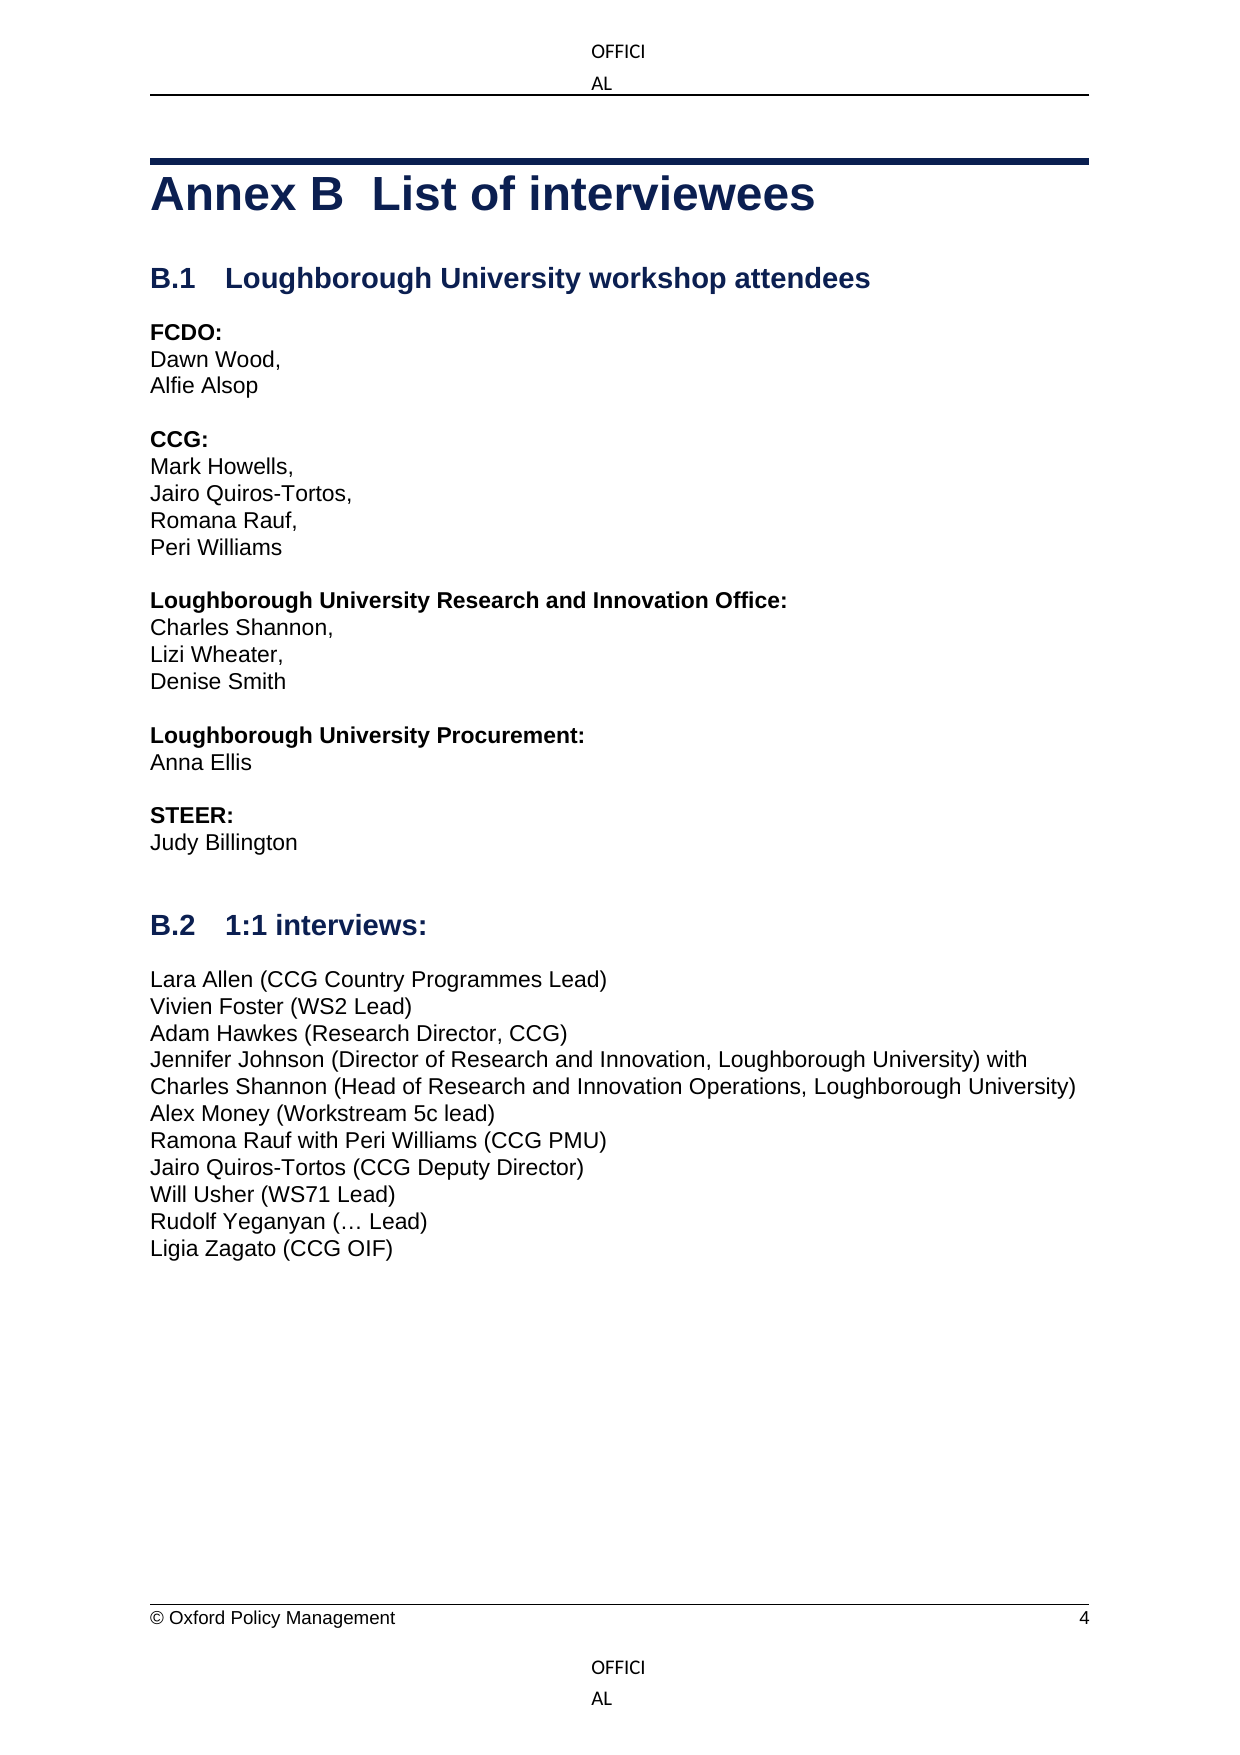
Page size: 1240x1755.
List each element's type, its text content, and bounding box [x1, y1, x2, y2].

text Loughborough University Procurement: [150, 723, 1089, 748]
text Loughborough University Research and Innovation Office: [150, 588, 1089, 614]
text Ramona Rauf with Peri Williams (CCG PMU) [150, 1128, 1089, 1153]
text Dawn Wood, [150, 346, 1089, 372]
text Romana Rauf, [150, 508, 1089, 533]
text Anna Ellis [150, 749, 1089, 775]
text FCDO: [150, 319, 1089, 345]
text Adam Hawkes (Research Director, CCG) [150, 1020, 1089, 1046]
subtitle 1:1 interviews: [150, 909, 1089, 941]
text Ligia Zagato (CCG OIF) [150, 1235, 1089, 1261]
text Jennifer Johnson (Director of Research and Innovation, Loughborough University) with Charles Shannon (Head of Research and Innovation Operations, Loughborough University) [150, 1047, 1089, 1099]
text Jairo Quiros-Tortos, [150, 481, 1089, 506]
text Rudolf Yeganyan (… Lead) [150, 1208, 1089, 1234]
text Mark Howells, [150, 454, 1089, 479]
text Vivien Foster (WS2 Lead) [150, 993, 1089, 1019]
text Lizi Wheater, [150, 642, 1089, 668]
text Alex Money (Workstream 5c lead) [150, 1101, 1089, 1126]
text Will Usher (WS71 Lead) [150, 1181, 1089, 1207]
text Peri Williams [150, 534, 1089, 560]
text Judy Billington [150, 830, 1089, 856]
text CCG: [150, 427, 1089, 453]
text STEER: [150, 803, 1089, 829]
text Jairo Quiros-Tortos (CCG Deputy Director) [150, 1154, 1089, 1180]
subtitle Loughborough University workshop attendees [150, 262, 1089, 294]
title List of interviewees [150, 165, 1089, 220]
text Lara Allen (CCG Country Programmes Lead) [150, 966, 1089, 992]
text Denise Smith [150, 669, 1089, 694]
text Alfie Alsop [150, 373, 1089, 399]
text Charles Shannon, [150, 615, 1089, 641]
